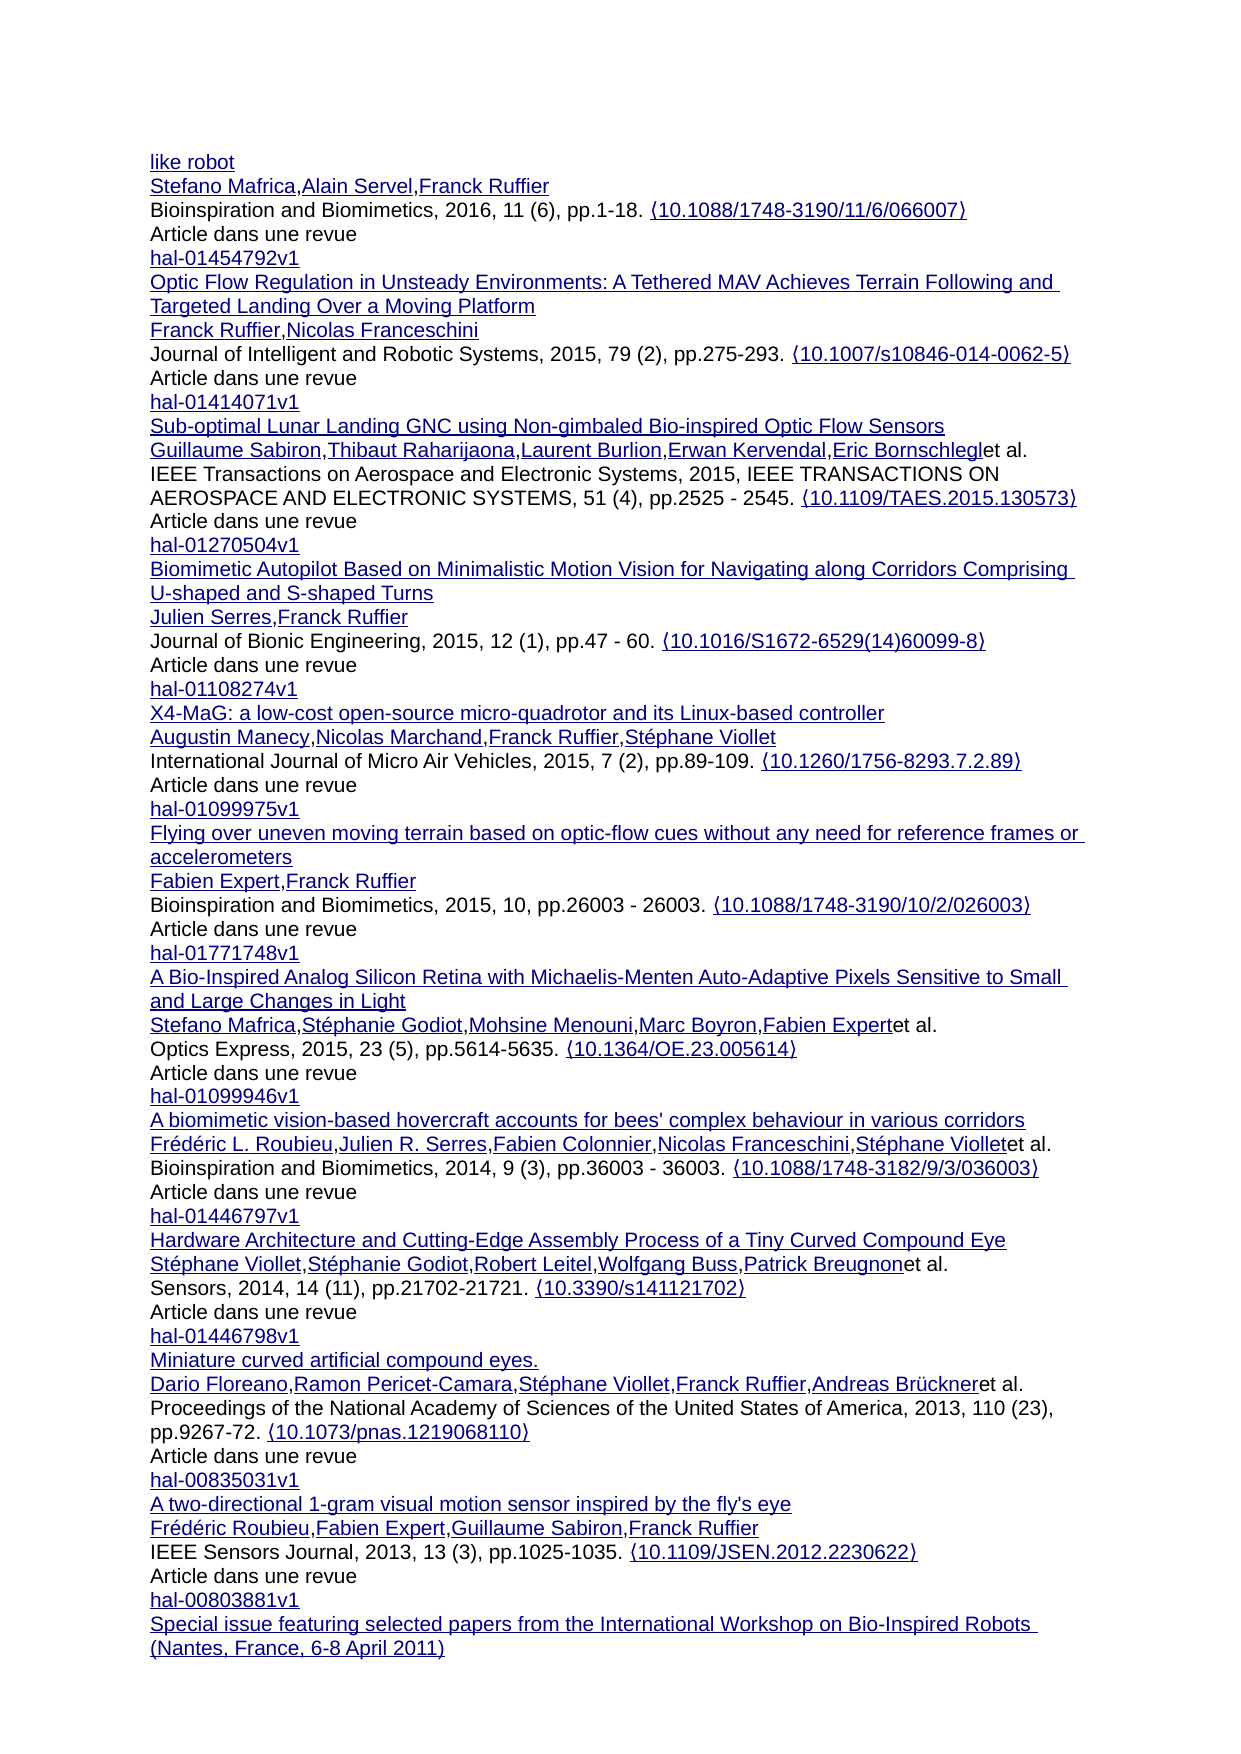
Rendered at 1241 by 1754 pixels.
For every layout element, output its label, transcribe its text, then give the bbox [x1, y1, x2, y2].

table_cell A biomimetic vision-based hovercraft accounts for bees' complex behaviour in various corridors Frédéric L. Roubieu,Julien R. Serres,Fabien Colonnier,Nicolas Franceschini,Stéphane Violletet al. Bioinspiration and Biomimetics, 2014, 9 (3), pp.36003 - 36003. ⟨10.1088/1748-3182/9/3/036003⟩ Article dans une revue hal-01446797v1 [150, 1108, 1090, 1228]
table_cell Sub-optimal Lunar Landing GNC using Non-gimbaled Bio-inspired Optic Flow Sensors Guillaume Sabiron,Thibaut Raharijaona,Laurent Burlion,Erwan Kervendal,Eric Bornschleglet al. IEEE Transactions on Aerospace and Electronic Systems, 2015, IEEE TRANSACTIONS ON AEROSPACE AND ELECTRONIC SYSTEMS, 51 (4), pp.2525 - 2545. ⟨10.1109/TAES.2015.130573⟩ Article dans une revue hal-01270504v1 [150, 414, 1090, 557]
table_cell Miniature curved artificial compound eyes. Dario Floreano,Ramon Pericet-Camara,Stéphane Viollet,Franck Ruffier,Andreas Brückneret al. Proceedings of the National Academy of Sciences of the United States of America, 2013, 110 (23), pp.9267-72. ⟨10.1073/pnas.1219068110⟩ Article dans une revue hal-00835031v1 [150, 1348, 1090, 1492]
table_cell Optic Flow Regulation in Unsteady Environments: A Tethered MAV Achieves Terrain Following and Targeted Landing Over a Moving Platform Franck Ruffier,Nicolas Franceschini Journal of Intelligent and Robotic Systems, 2015, 79 (2), pp.275-293. ⟨10.1007/s10846-014-0062-5⟩ Article dans une revue hal-01414071v1 [150, 270, 1090, 413]
table_cell Special issue featuring selected papers from the International Workshop on Bio-Inspired Robots (Nantes, France, 6-8 April 2011) [150, 1611, 1090, 1659]
table_cell Hardware Architecture and Cutting-Edge Assembly Process of a Tiny Curved Compound Eye Stéphane Viollet,Stéphanie Godiot,Robert Leitel,Wolfgang Buss,Patrick Breugnonet al. Sensors, 2014, 14 (11), pp.21702-21721. ⟨10.3390/s141121702⟩ Article dans une revue hal-01446798v1 [150, 1228, 1090, 1348]
table_cell like robot Stefano Mafrica,Alain Servel,Franck Ruffier Bioinspiration and Biomimetics, 2016, 11 (6), pp.1-18. ⟨10.1088/1748-3190/11/6/066007⟩ Article dans une revue hal-01454792v1 [150, 150, 1090, 270]
table_cell X4-MaG: a low-cost open-source micro-quadrotor and its Linux-based controller Augustin Manecy,Nicolas Marchand,Franck Ruffier,Stéphane Viollet International Journal of Micro Air Vehicles, 2015, 7 (2), pp.89-109. ⟨10.1260/1756-8293.7.2.89⟩ Article dans une revue hal-01099975v1 [150, 701, 1090, 821]
table_cell A two-directional 1-gram visual motion sensor inspired by the fly's eye Frédéric Roubieu,Fabien Expert,Guillaume Sabiron,Franck Ruffier IEEE Sensors Journal, 2013, 13 (3), pp.1025-1035. ⟨10.1109/JSEN.2012.2230622⟩ Article dans une revue hal-00803881v1 [150, 1492, 1090, 1611]
table_cell Biomimetic Autopilot Based on Minimalistic Motion Vision for Navigating along Corridors Comprising U-shaped and S-shaped Turns Julien Serres,Franck Ruffier Journal of Bionic Engineering, 2015, 12 (1), pp.47 - 60. ⟨10.1016/S1672-6529(14)60099-8⟩ Article dans une revue hal-01108274v1 [150, 557, 1090, 701]
table_cell Flying over uneven moving terrain based on optic-flow cues without any need for reference frames or accelerometers Fabien Expert,Franck Ruffier Bioinspiration and Biomimetics, 2015, 10, pp.26003 - 26003. ⟨10.1088/1748-3190/10/2/026003⟩ Article dans une revue hal-01771748v1 [150, 821, 1090, 964]
table_cell A Bio-Inspired Analog Silicon Retina with Michaelis-Menten Auto-Adaptive Pixels Sensitive to Small and Large Changes in Light Stefano Mafrica,Stéphanie Godiot,Mohsine Menouni,Marc Boyron,Fabien Expertet al. Optics Express, 2015, 23 (5), pp.5614-5635. ⟨10.1364/OE.23.005614⟩ Article dans une revue hal-01099946v1 [150, 965, 1090, 1108]
